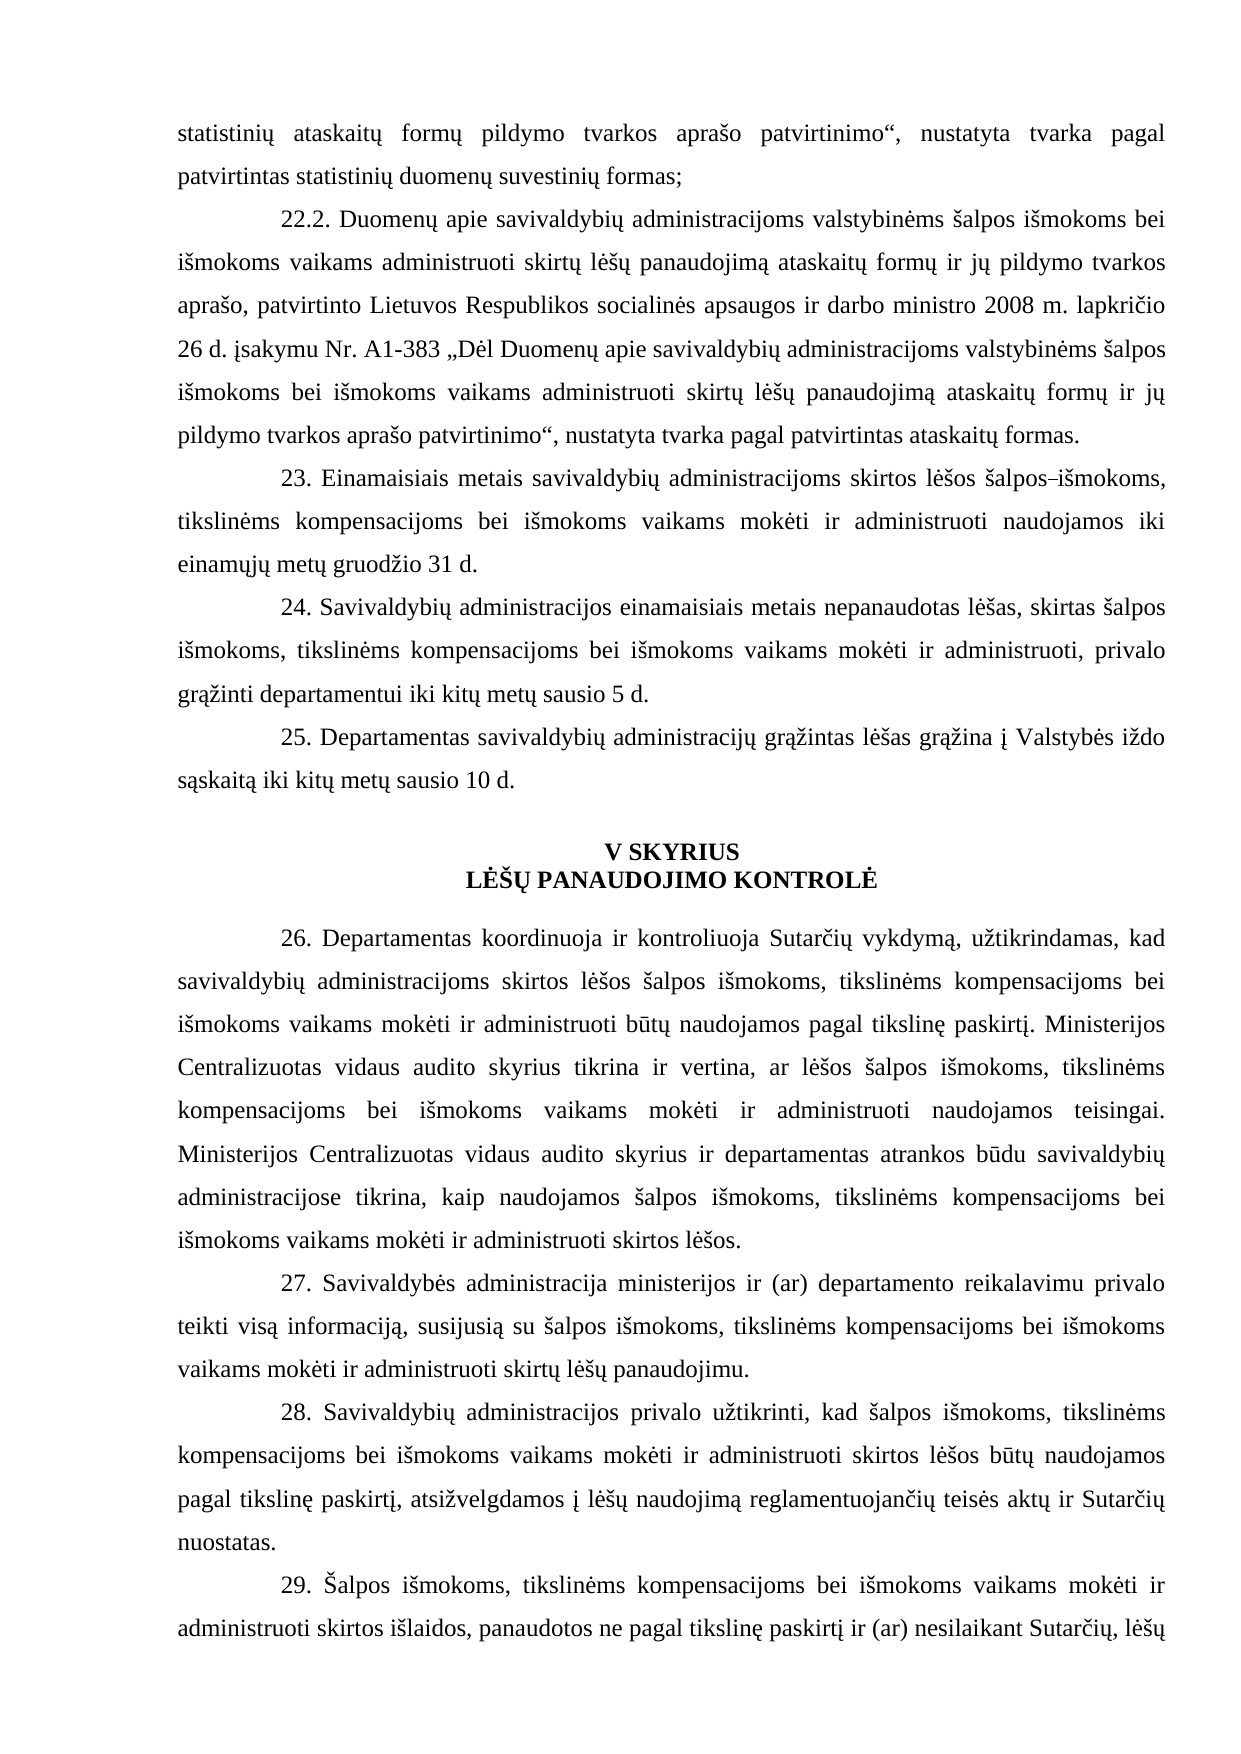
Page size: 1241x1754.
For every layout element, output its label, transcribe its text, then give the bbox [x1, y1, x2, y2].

text 22.2. Duomenų apie savivaldybių administracijoms valstybinėms šalpos išmokoms bei išmokoms vaikams administruoti skirtų lėšų panaudojimą ataskaitų formų ir jų pildymo tvarkos aprašo, patvirtinto Lietuvos Respublikos socialinės apsaugos ir darbo ministro 2008 m. lapkričio 26 d. įsakymu Nr. A1-383 „Dėl Duomenų apie savivaldybių administracijoms valstybinėms šalpos išmokoms bei išmokoms vaikams administruoti skirtų lėšų panaudojimą ataskaitų formų ir jų pildymo tvarkos aprašo patvirtinimo“, nustatyta tvarka pagal patvirtintas ataskaitų formas. [177, 204, 1166, 449]
text statistinių ataskaitų formų pildymo tvarkos aprašo patvirtinimo“, nustatyta tvarka pagal patvirtintas statistinių duomenų suvestinių formas; [177, 118, 1166, 190]
text LĖŠŲ PANAUDOJIMO KONTROLĖ [177, 866, 1166, 894]
text 25. Departamentas savivaldybių administracijų grąžintas lėšas grąžina į Valstybės iždo sąskaitą iki kitų metų sausio 10 d. [177, 722, 1166, 794]
text 24. Savivaldybių administracijos einamaisiais metais nepanaudotas lėšas, skirtas šalpos išmokoms, tikslinėms kompensacijoms bei išmokoms vaikams mokėti ir administruoti, privalo grąžinti departamentui iki kitų metų sausio 5 d. [177, 592, 1166, 707]
text 23. Einamaisiais metais savivaldybių administracijoms skirtos lėšos šalpos išmokoms, tikslinėms kompensacijoms bei išmokoms vaikams mokėti ir administruoti naudojamos iki einamųjų metų gruodžio 31 d. [177, 463, 1166, 578]
text 29. Šalpos išmokoms, tikslinėms kompensacijoms bei išmokoms vaikams mokėti ir administruoti skirtos išlaidos, panaudotos ne pagal tikslinę paskirtį ir (ar) nesilaikant Sutarčių, lėšų [177, 1570, 1166, 1642]
text 28. Savivaldybių administracijos privalo užtikrinti, kad šalpos išmokoms, tikslinėms kompensacijoms bei išmokoms vaikams mokėti ir administruoti skirtos lėšos būtų naudojamos pagal tikslinę paskirtį, atsižvelgdamos į lėšų naudojimą reglamentuojančių teisės aktų ir Sutarčių nuostatas. [177, 1397, 1166, 1556]
text V SKYRIUS [177, 837, 1166, 866]
text 27. Savivaldybės administracija ministerijos ir (ar) departamento reikalavimu privalo teikti visą informaciją, susijusią su šalpos išmokoms, tikslinėms kompensacijoms bei išmokoms vaikams mokėti ir administruoti skirtų lėšų panaudojimu. [177, 1268, 1166, 1383]
text 26. Departamentas koordinuoja ir kontroliuoja Sutarčių vykdymą, užtikrindamas, kad savivaldybių administracijoms skirtos lėšos šalpos išmokoms, tikslinėms kompensacijoms bei išmokoms vaikams mokėti ir administruoti būtų naudojamos pagal tikslinę paskirtį. Ministerijos Centralizuotas vidaus audito skyrius tikrina ir vertina, ar lėšos šalpos išmokoms, tikslinėms kompensacijoms bei išmokoms vaikams mokėti ir administruoti naudojamos teisingai. Ministerijos Centralizuotas vidaus audito skyrius ir departamentas atrankos būdu savivaldybių administracijose tikrina, kaip naudojamos šalpos išmokoms, tikslinėms kompensacijoms bei išmokoms vaikams mokėti ir administruoti skirtos lėšos. [177, 923, 1166, 1254]
